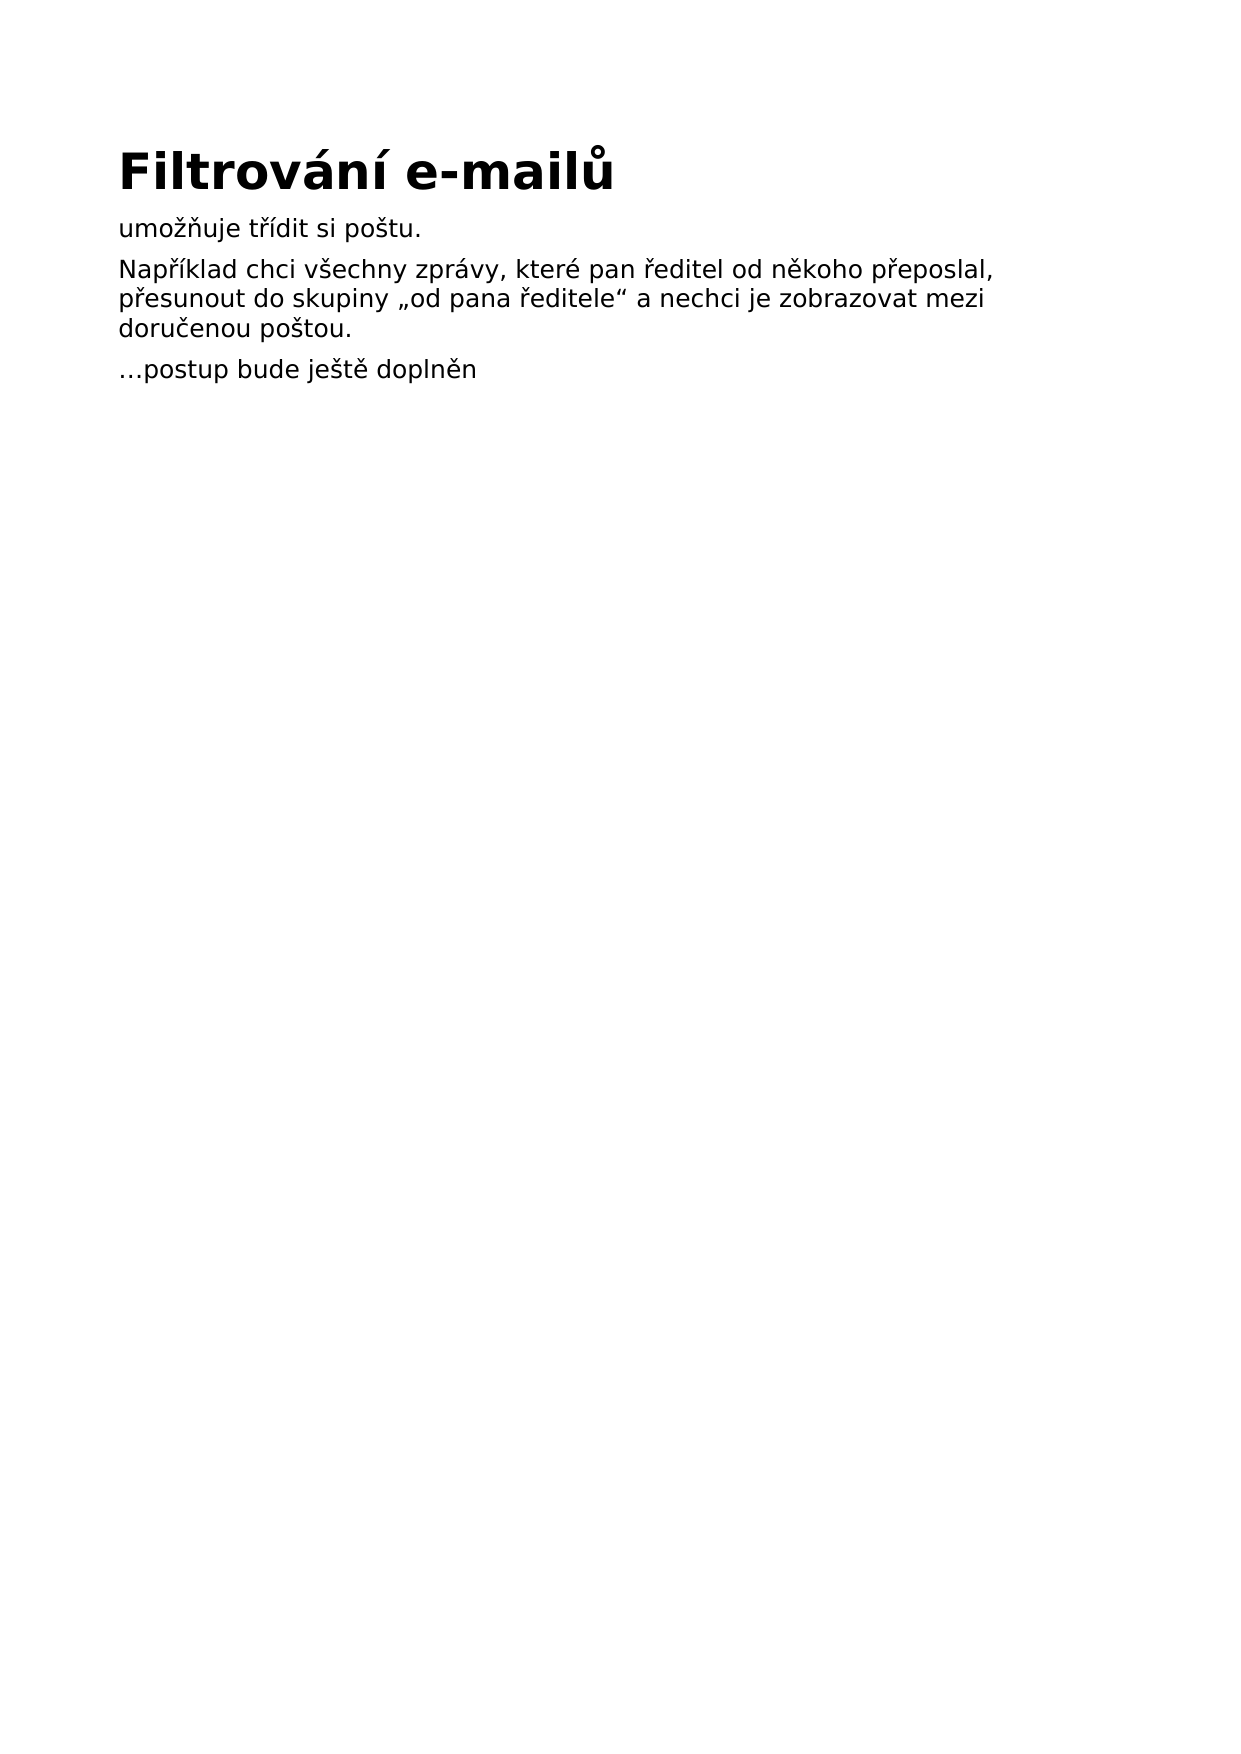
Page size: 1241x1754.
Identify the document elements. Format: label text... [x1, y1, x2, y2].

text Například chci všechny zprávy, které pan ředitel od někoho přeposlal, přesunout do skupiny „od pana ředitele“ a nechci je zobrazovat mezi doručenou poštou. [118, 256, 1122, 343]
text …postup bude ještě doplněn [118, 356, 1122, 385]
text umožňuje třídit si poštu. [118, 214, 1122, 243]
subtitle Filtrování e-mailů [118, 143, 1122, 201]
